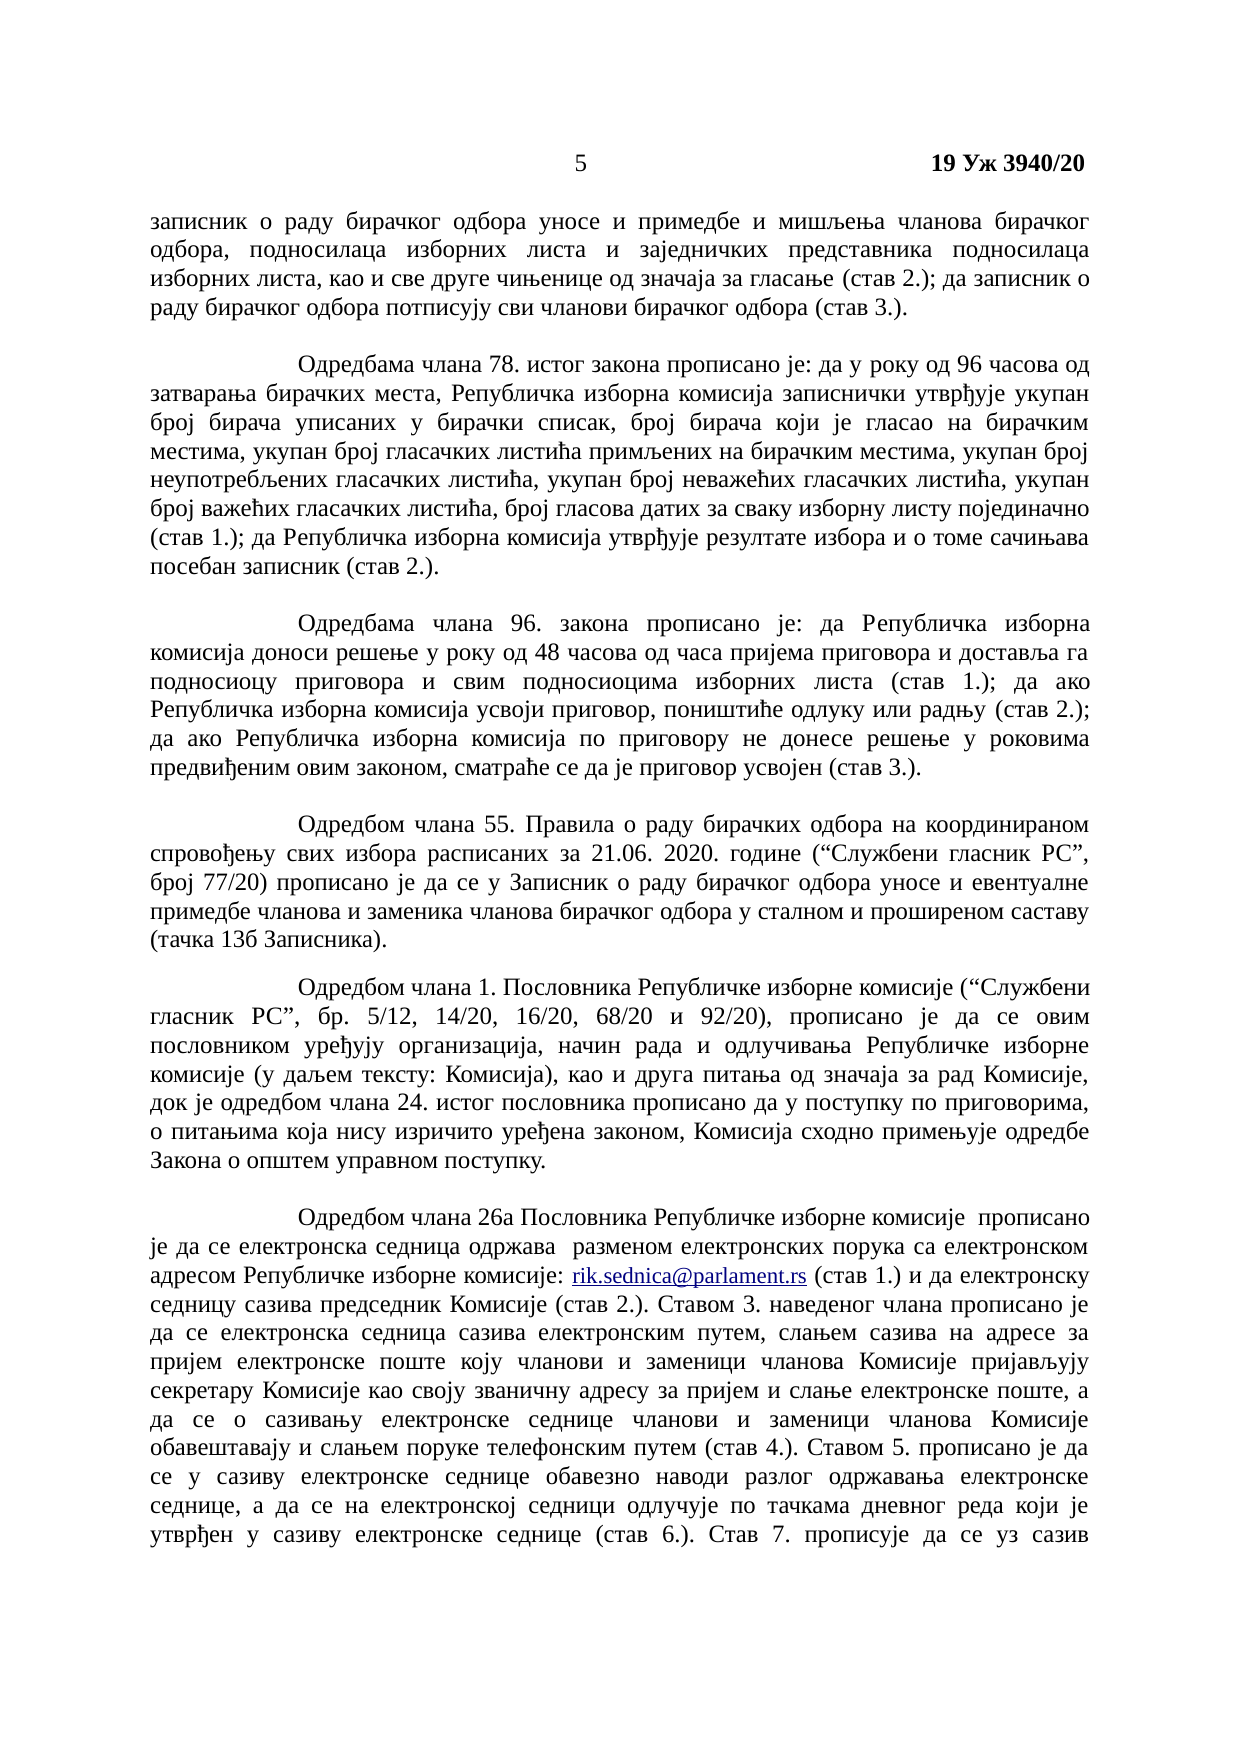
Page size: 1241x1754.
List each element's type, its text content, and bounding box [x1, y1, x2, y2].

text Одредбом члана 55. Правила о раду бирачких одбора на координираном спровођењу свих избора расписаних за 21.06. 2020. године (“Службени гласник РС”, број 77/20) прописано је да се у Записник о раду бирачког одбора уносе и евентуалне примедбе чланова и заменика чланова бирачког одбора у сталном и проширеном саставу (тачка 13б Записника). [150, 809, 1090, 953]
text Одредбама члана 96. закона прописано је: да Републичка изборна комисија доноси решење у року од 48 часова од часа пријема приговора и доставља га подносиоцу приговора и свим подносиоцима изборних листа (став 1.); да ако Републичка изборна комисија усвоји приговор, поништиће одлуку или радњу (став 2.); да ако Републичка изборна комисија по приговору не донесе решење у роковима предвиђеним овим законом, сматраће се да је приговор усвојен (став 3.). [150, 608, 1090, 781]
text Одредбом члана 26а Пословника Републичке изборне комисије прописано је да се електронска седница одржава разменом електронских порука са електронском адресом Републичке изборне комисије: rik.sednica@parlament.rs (став 1.) и да електронску седницу сазива председник Комисије (став 2.). Ставом 3. наведеног члана прописано је да се електронска седница сазива електронским путем, слањем сазива на адресе за пријем електронске поште коју чланови и заменици чланова Комисије пријављују секретару Комисије као своју званичну адресу за пријем и слање електронске поште, а да се о сазивању електронске седнице чланови и заменици чланова Комисије обавештавају и слањем поруке телефонским путем (став 4.). Ставом 5. прописано је да се у сазиву електронске седнице обавезно наводи разлог одржавања електронске седнице, а да се на електронској седници одлучује по тачкама дневног реда који је утврђен у сазиву електронске седнице (став 6.). Став 7. прописује да се уз сазив [150, 1202, 1090, 1547]
text Одредбама члана 78. истог закона прописано је: да у року од 96 часова од затварања бирачких места, Републичка изборна комисија записнички утврђује укупан број бирача уписаних у бирачки списак, број бирача који је гласао на бирачким местима, укупан број гласачких листића примљених на бирачким местима, укупан број неупотребљених гласачких листића, укупан број неважећих гласачких листића, укупан број важећих гласачких листића, број гласова датих за сваку изборну листу појединачно (став 1.); да Републичка изборна комисија утврђује резултате избора и о томе сачињава посебан записник (став 2.). [150, 321, 1090, 579]
text Одредбом члана 1. Пословника Републичке изборне комисије (“Службени гласник РС”, бр. 5/12, 14/20, 16/20, 68/20 и 92/20), прописано је да се овим пословником уређују организација, начин рада и одлучивања Републичке изборне комисије (у даљем тексту: Комисија), као и друга питања од значаја за рад Комисије, док је одредбом члана 24. истог пословника прописано да у поступку по приговорима, о питањима која нису изричито уређена законом, Комисија сходно примењује одредбе Закона о општем управном поступку. [150, 972, 1090, 1174]
text записник о раду бирачког одбора уносе и примедбе и мишљења чланова бирачког одбора, подносилаца изборних листа и заједничких представника подносилаца изборних листа, као и све друге чињенице од значаја за гласање (став 2.); да записник о раду бирачког одбора потписују сви чланови бирачког одбора (став 3.). [150, 206, 1090, 321]
